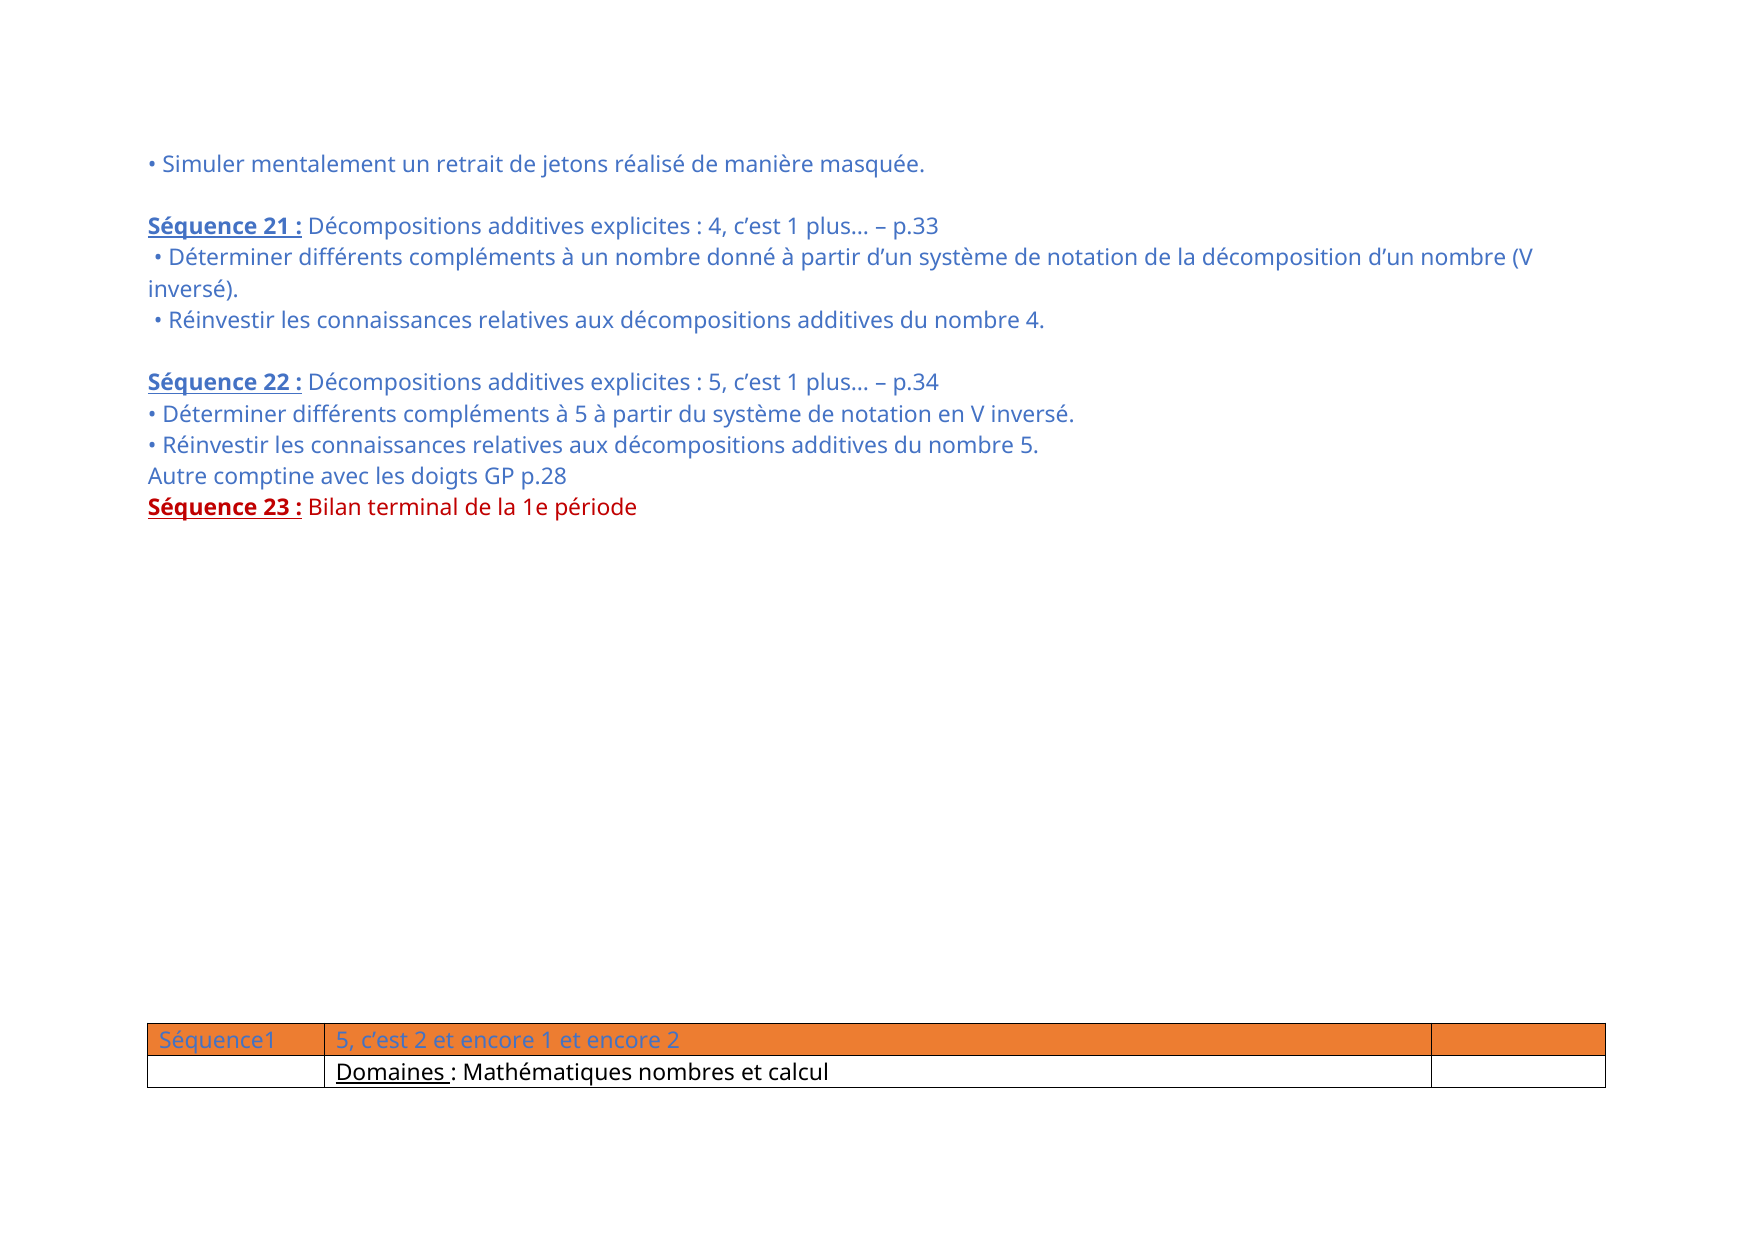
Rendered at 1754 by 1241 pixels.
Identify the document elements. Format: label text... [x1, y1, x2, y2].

text • Réinvestir les connaissances relatives aux décompositions additives du nombre 4. [148, 304, 1606, 335]
text • Réinvestir les connaissances relatives aux décompositions additives du nombre 5. [148, 429, 1606, 460]
table_header Séquence1 [148, 1024, 324, 1055]
table_header 5, c’est 2 et encore 1 et encore 2 [325, 1024, 1431, 1055]
text • Déterminer différents compléments à un nombre donné à partir d’un système de notation de la décomposition d’un nombre (V inversé). [148, 241, 1606, 304]
text Séquence 22 : Décompositions additives explicites : 5, c’est 1 plus… – p.34 [148, 366, 1606, 398]
text • Déterminer différents compléments à 5 à partir du système de notation en V inversé. [148, 398, 1606, 429]
text • Simuler mentalement un retrait de jetons réalisé de manière masquée. [148, 148, 1606, 179]
text Séquence 23 : Bilan terminal de la 1e période [148, 491, 1606, 523]
table_cell [1432, 1056, 1605, 1087]
text Autre comptine avec les doigts GP p.28 [148, 460, 1606, 491]
table_header [1432, 1024, 1605, 1055]
table_cell [148, 1056, 324, 1087]
text Séquence 21 : Décompositions additives explicites : 4, c’est 1 plus… – p.33 [148, 210, 1606, 241]
table_cell Domaines : Mathématiques nombres et calcul [325, 1056, 1431, 1087]
